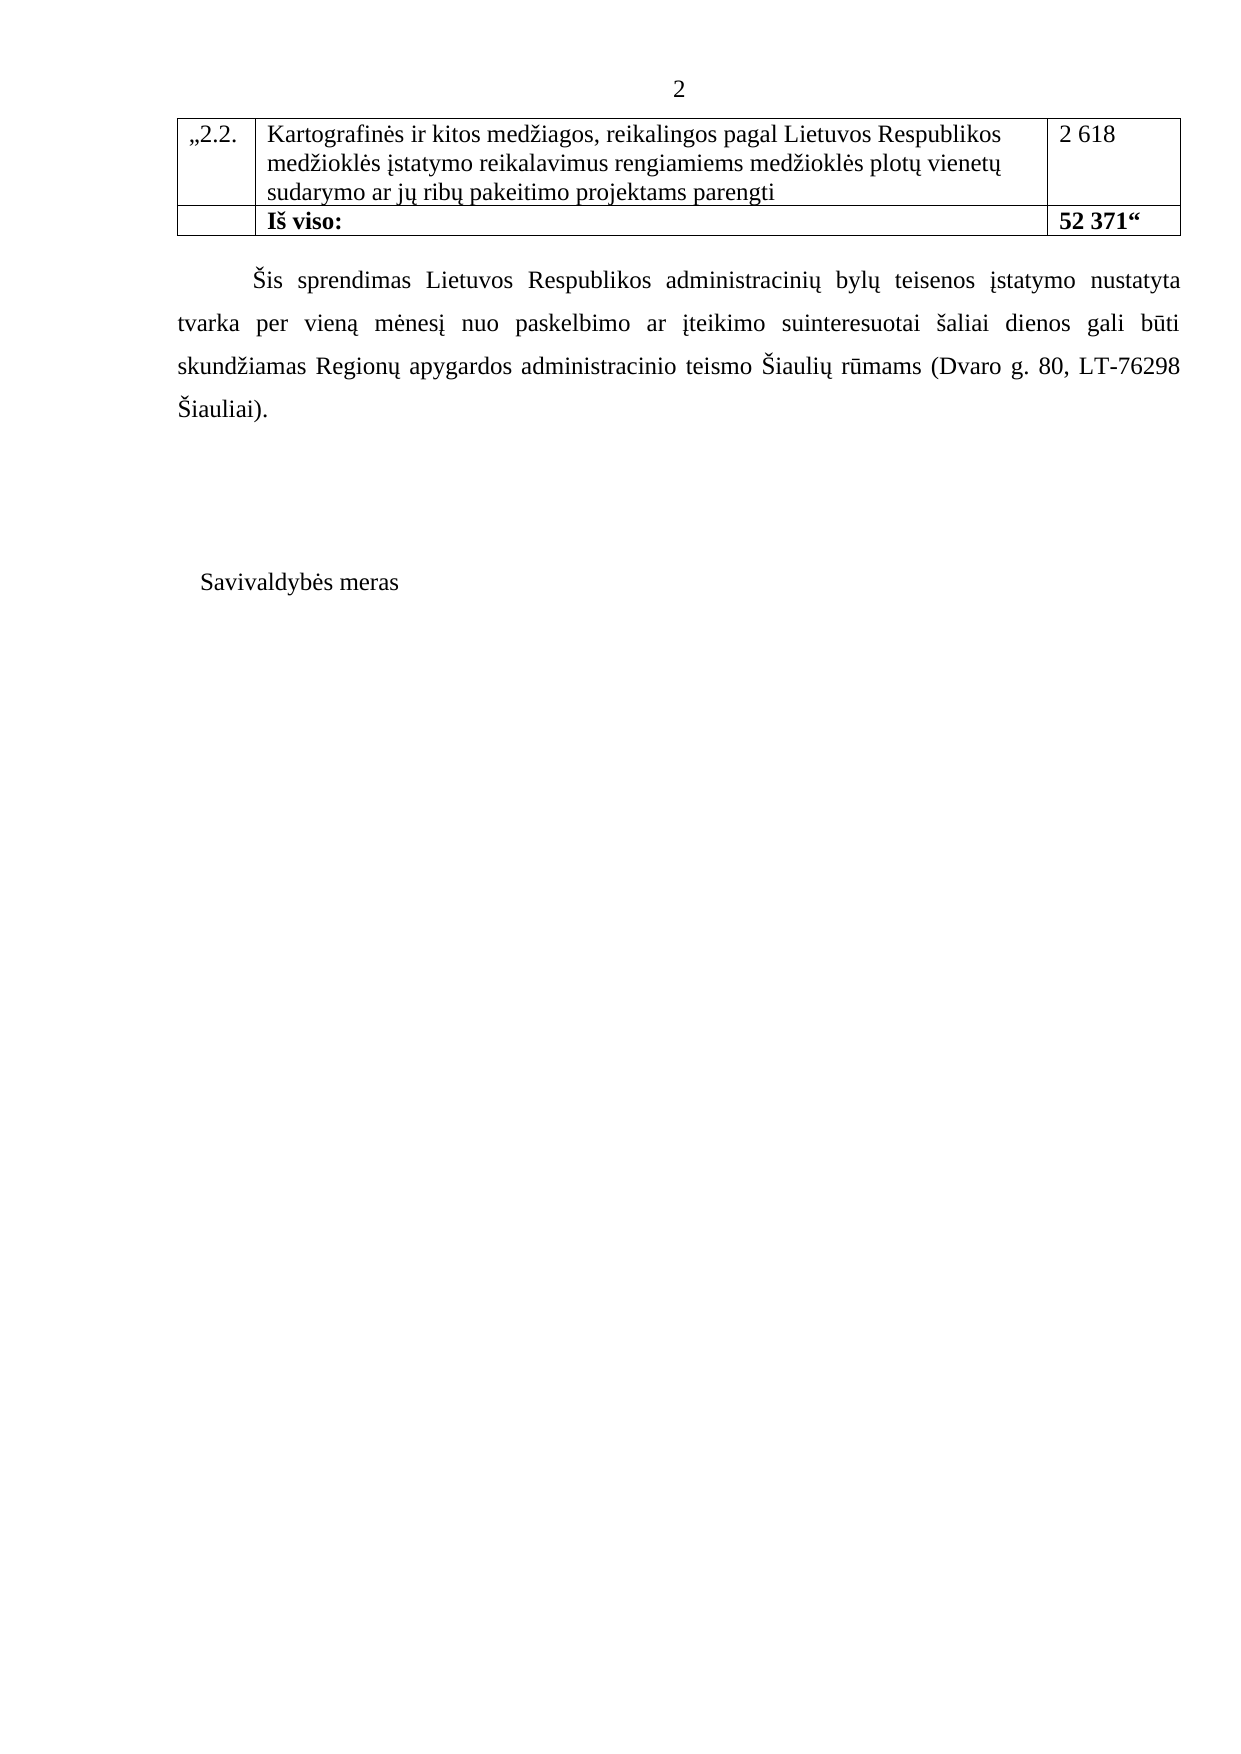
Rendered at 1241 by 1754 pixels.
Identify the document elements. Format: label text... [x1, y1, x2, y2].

table_header „2.2. [178, 119, 255, 205]
table_header 2 618 [1048, 119, 1180, 205]
table_cell [178, 206, 255, 235]
table_header [573, 567, 823, 602]
table_cell 52 371“ [1048, 206, 1180, 235]
table_header Kartografinės ir kitos medžiagos, reikalingos pagal Lietuvos Respublikos medžioklės įstatymo reikalavimus rengiamiems medžioklės plotų vienetų sudarymo ar jų ribų pakeitimo projektams parengti [256, 119, 1047, 205]
table_header [824, 567, 1192, 602]
table_header Savivaldybės meras [189, 567, 572, 602]
table_cell Iš viso: [256, 206, 1047, 235]
text Šis sprendimas Lietuvos Respublikos administracinių bylų teisenos įstatymo nustatyta tvarka per vieną mėnesį nuo paskelbimo ar įteikimo suinteresuotai šaliai dienos gali būti skundžiamas Regionų apygardos administracinio teismo Šiaulių rūmams (Dvaro g. 80, LT-76298 Šiauliai). [177, 265, 1181, 423]
